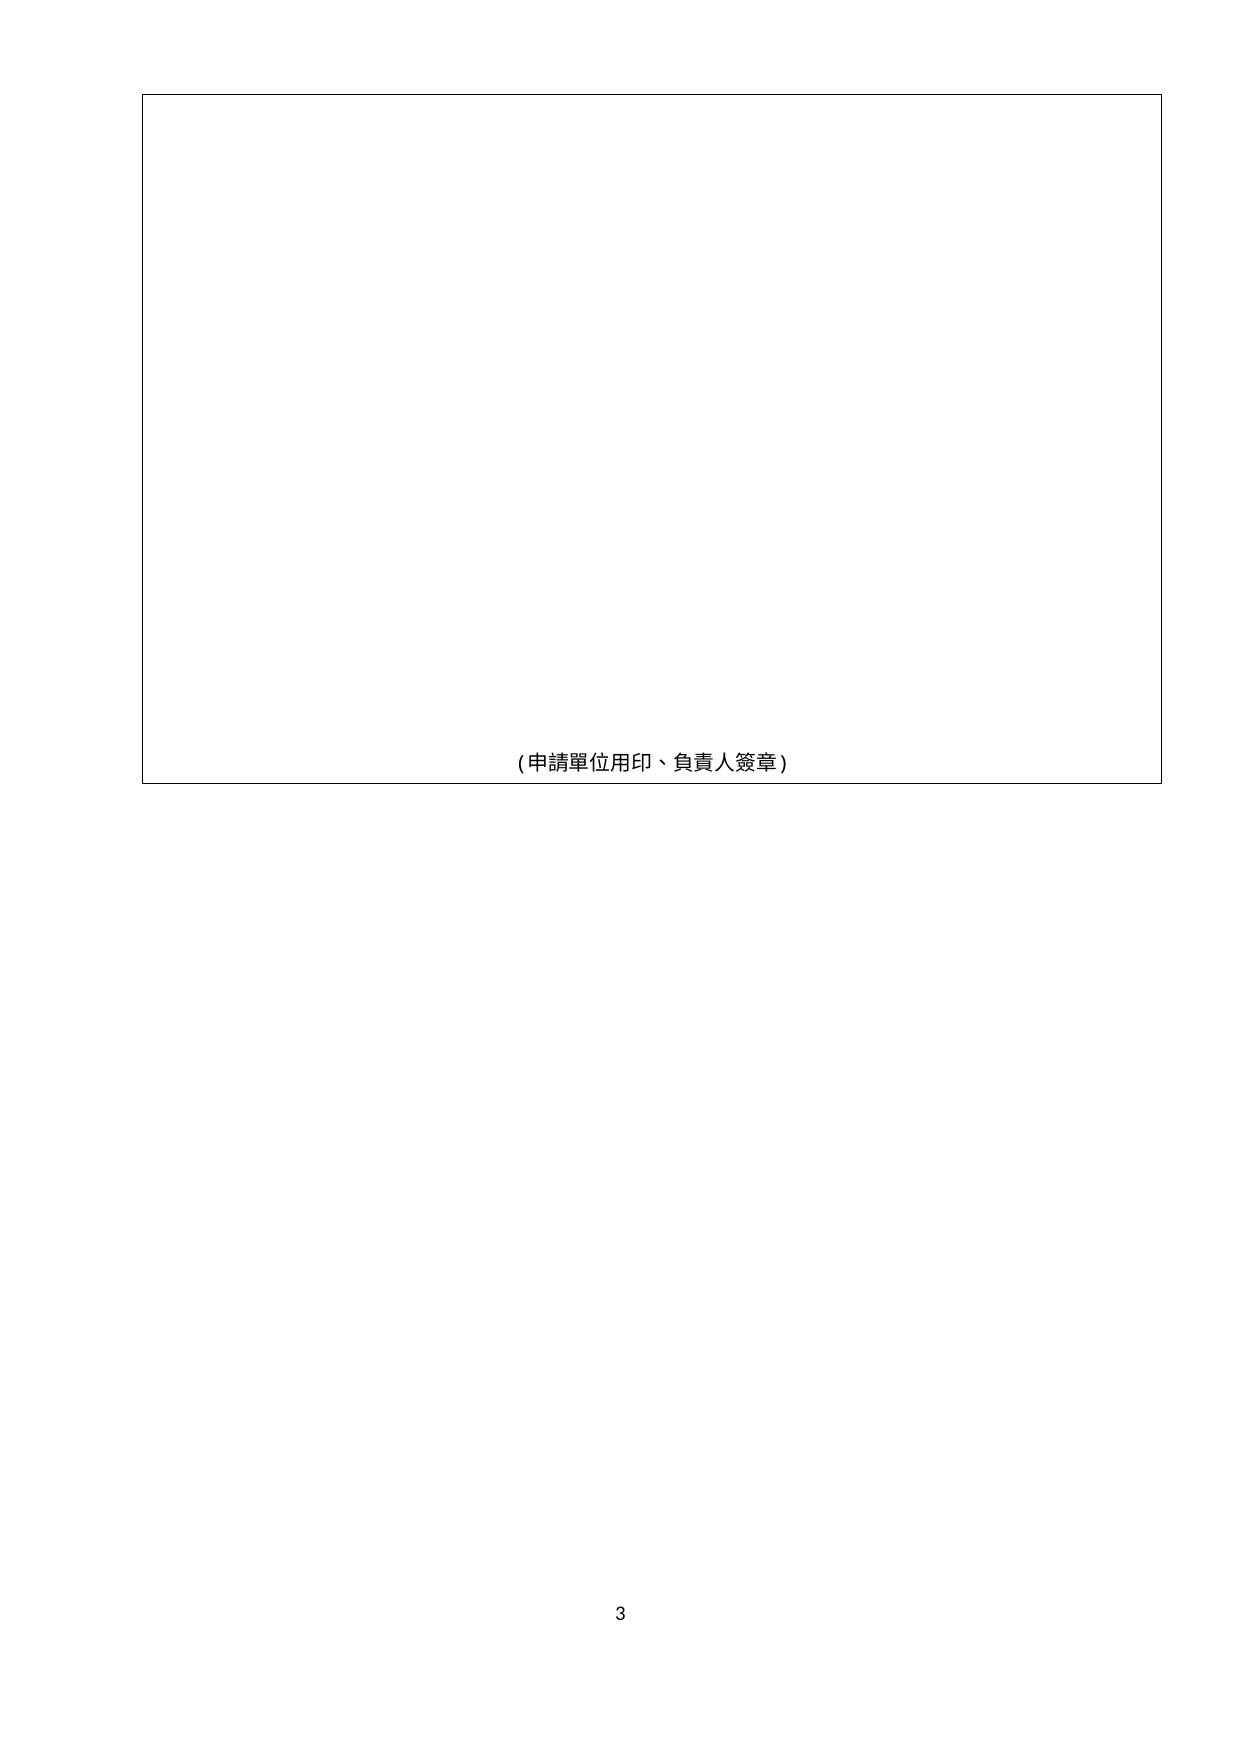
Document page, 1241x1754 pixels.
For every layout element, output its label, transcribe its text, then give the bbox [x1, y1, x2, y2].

table_cell (申請單位用印、負責人簽章) [143, 95, 1161, 783]
